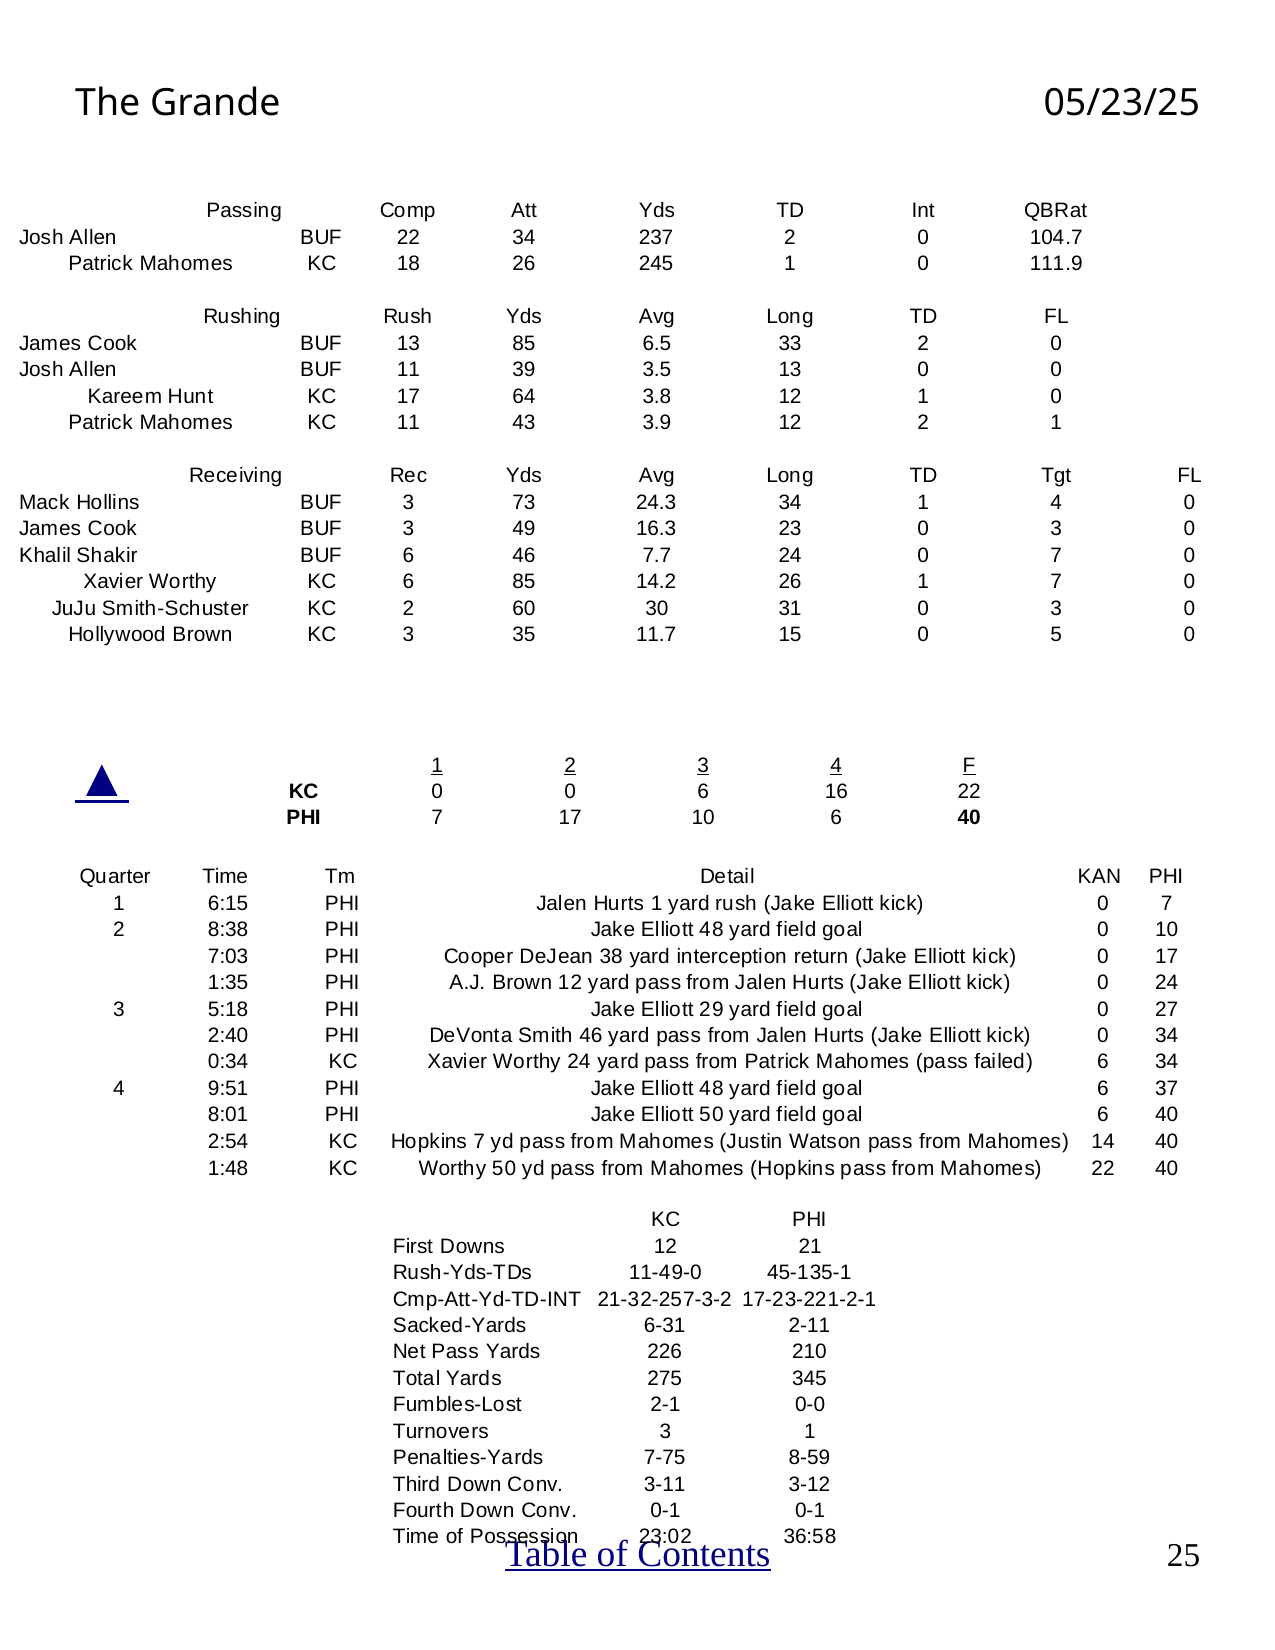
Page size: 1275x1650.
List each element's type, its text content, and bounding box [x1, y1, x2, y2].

text ▲ [75, 746, 1200, 808]
